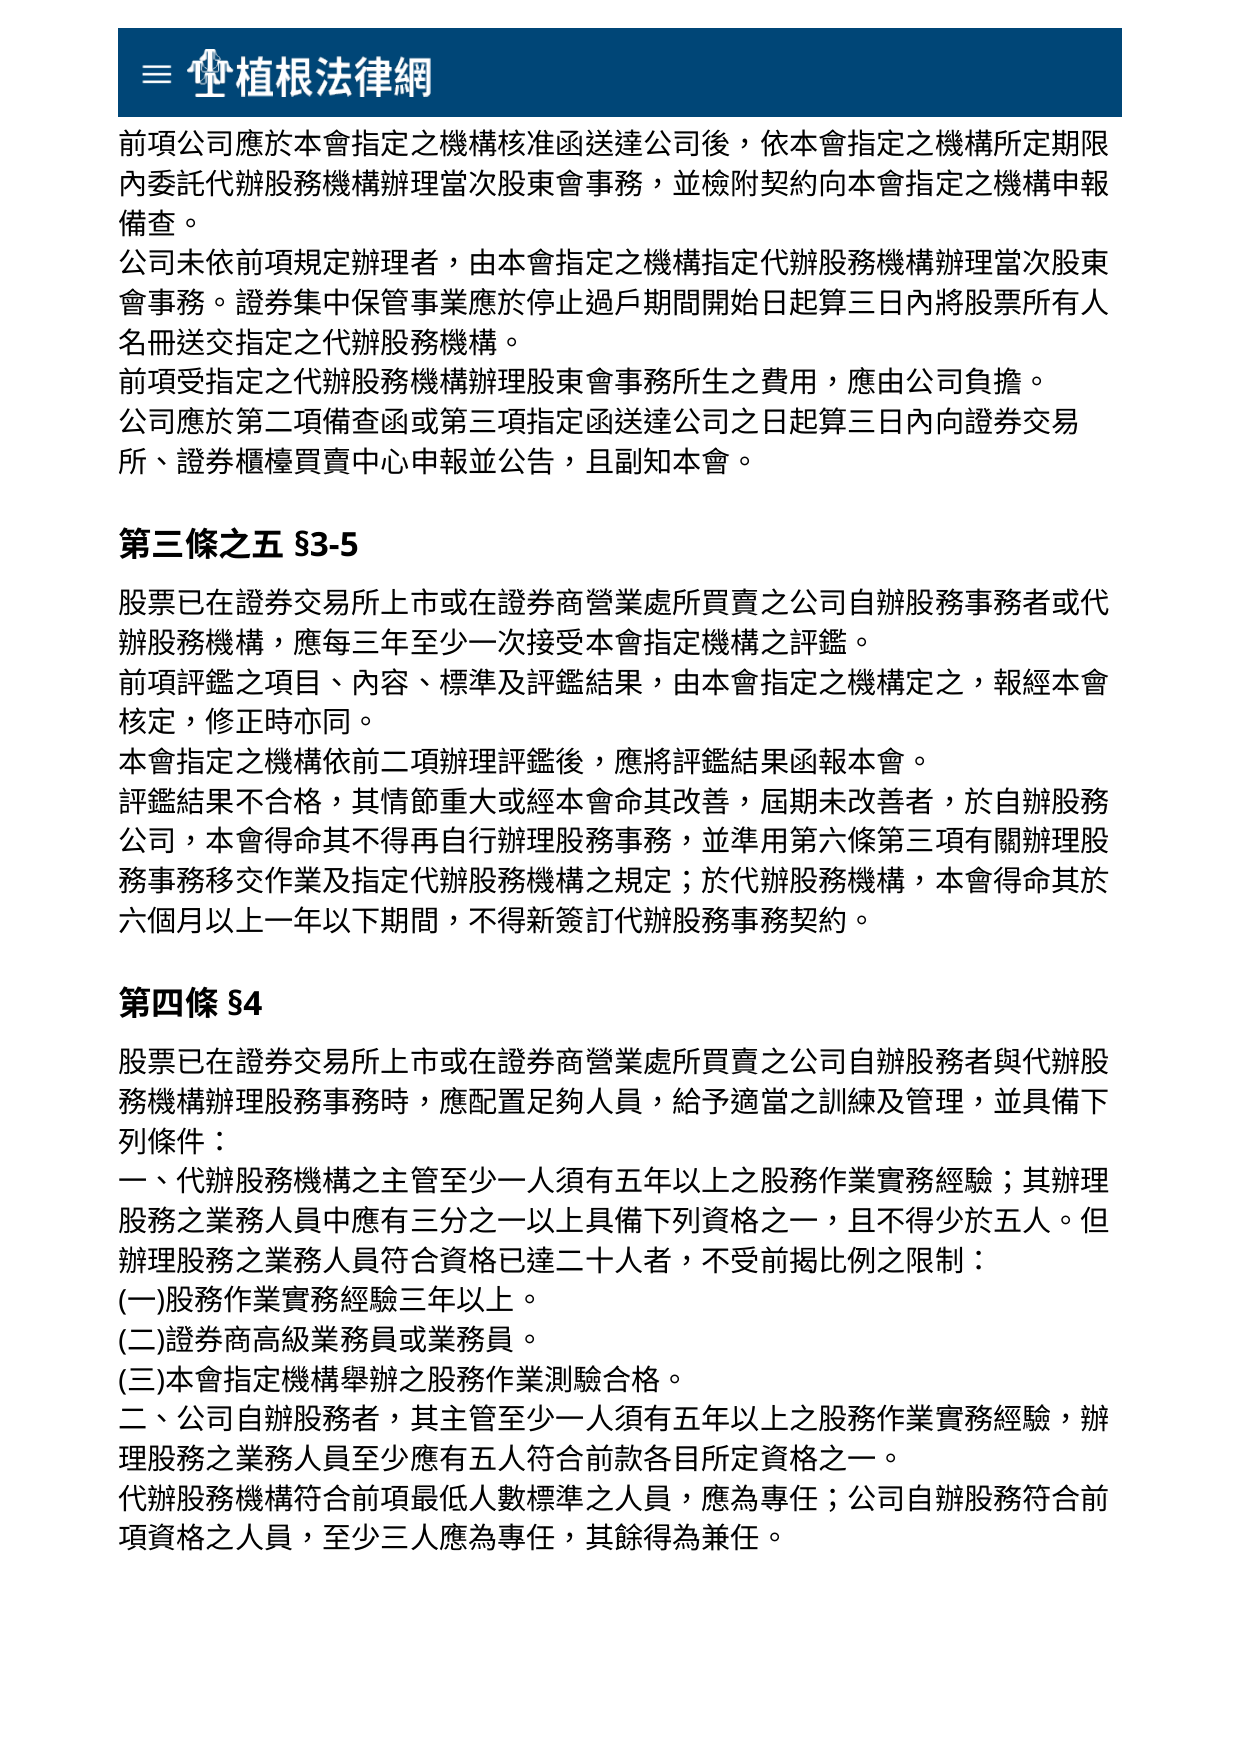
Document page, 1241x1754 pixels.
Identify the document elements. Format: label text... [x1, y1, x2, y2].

text 一、代辦股務機構之主管至少一人須有五年以上之股務作業實務經驗；其辦理股務之業務人員中應有三分之一以上具備下列資格之一，且不得少於五人。但辦理股務之業務人員符合資格已達二十人者，不受前揭比例之限制： [118, 1161, 1122, 1279]
text (一)股務作業實務經驗三年以上。 [118, 1279, 1122, 1319]
text 代辦股務機構符合前項最低人數標準之人員，應為專任；公司自辦股務符合前項資格之人員，至少三人應為專任，其餘得為兼任。 [118, 1478, 1122, 1557]
text (二)證券商高級業務員或業務員。 [118, 1319, 1122, 1359]
text 前項受指定之代辦股務機構辦理股東會事務所生之費用，應由公司負擔。 [118, 362, 1122, 401]
text 股票已在證券交易所上市或在證券商營業處所買賣之公司自辦股務者與代辦股務機構辦理股務事務時，應配置足夠人員，給予適當之訓練及管理，並具備下列條件： [118, 1041, 1122, 1161]
text (三)本會指定機構舉辦之股務作業測驗合格。 [118, 1359, 1122, 1399]
text 本會指定之機構依前二項辦理評鑑後，應將評鑑結果函報本會。 [118, 741, 1122, 781]
text 評鑑結果不合格，其情節重大或經本會命其改善，屆期未改善者，於自辦股務公司，本會得命其不得再自行辦理股務事務，並準用第六條第三項有關辦理股務事務移交作業及指定代辦股務機構之規定；於代辦股務機構，本會得命其於六個月以上一年以下期間，不得新簽訂代辦股務事務契約。 [118, 781, 1122, 940]
text 公司應於第二項備查函或第三項指定函送達公司之日起算三日內向證券交易所、證券櫃檯買賣中心申報並公告，且副知本會。 [118, 401, 1122, 481]
text 前項評鑑之項目、內容、標準及評鑑結果，由本會指定之機構定之，報經本會核定，修正時亦同。 [118, 662, 1122, 741]
text 公司未依前項規定辦理者，由本會指定之機構指定代辦股務機構辦理當次股東會事務。證券集中保管事業應於停止過戶期間開始日起算三日內將股票所有人名冊送交指定之代辦股務機構。 [118, 243, 1122, 362]
text 股票已在證券交易所上市或在證券商營業處所買賣之公司自辦股務事務者或代辦股務機構，應每三年至少一次接受本會指定機構之評鑑。 [118, 582, 1122, 662]
text 二、公司自辦股務者，其主管至少一人須有五年以上之股務作業實務經驗，辦理股務之業務人員至少應有五人符合前款各目所定資格之一。 [118, 1399, 1122, 1478]
picture [118, 28, 1122, 117]
text 第三條之五 §3-5 [118, 520, 1122, 566]
text 前項公司應於本會指定之機構核准函送達公司後，依本會指定之機構所定期限內委託代辦股務機構辦理當次股東會事務，並檢附契約向本會指定之機構申報備查。 [118, 123, 1122, 243]
text 第四條 §4 [118, 979, 1122, 1025]
